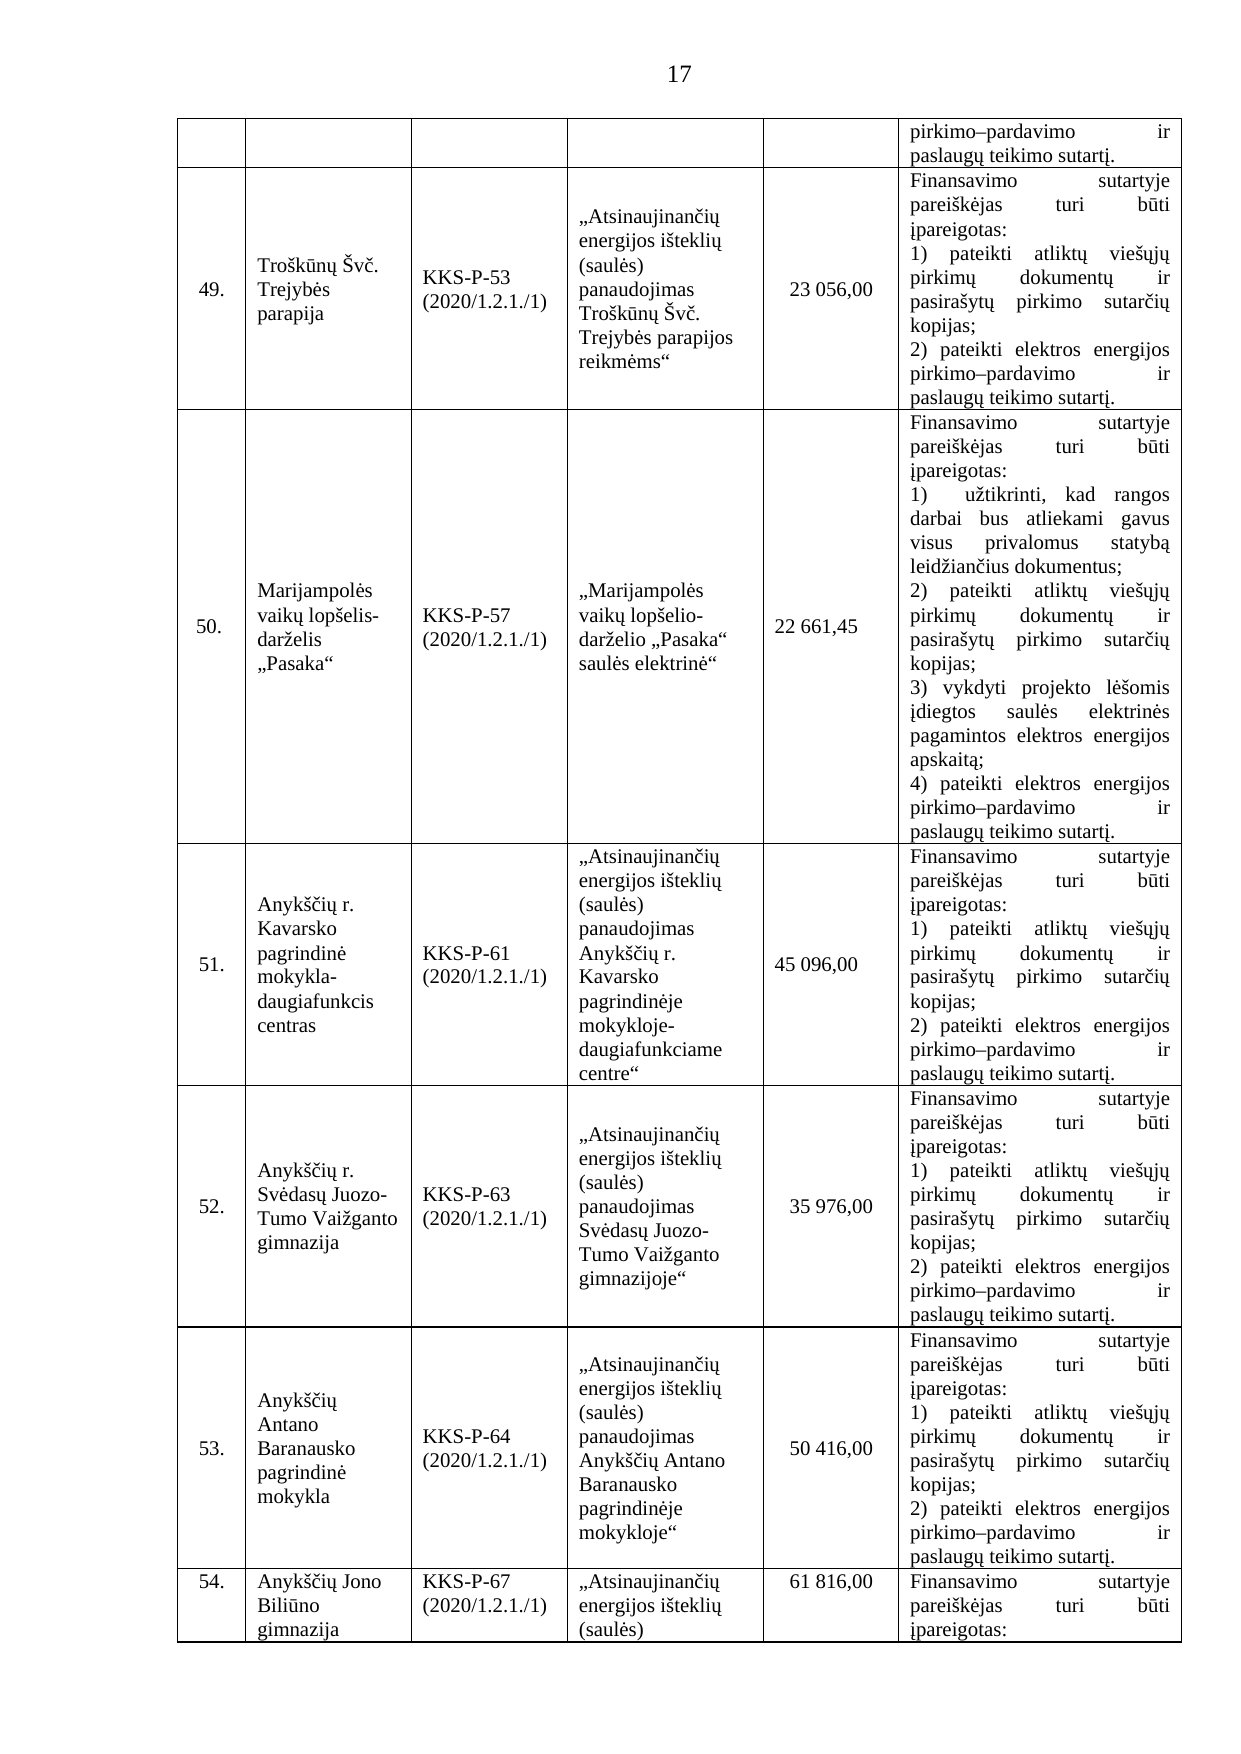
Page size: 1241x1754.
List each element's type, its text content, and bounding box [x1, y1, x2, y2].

table_cell Finansavimo sutartyje pareiškėjas turi būti įpareigotas: 1) pateikti atliktų viešųjų pirkimų dokumentų ir pasirašytų pirkimo sutarčių kopijas; 2) pateikti elektros energijos pirkimo–pardavimo ir paslaugų teikimo sutartį. [899, 1086, 1181, 1326]
table_cell KKS-P-64 (2020/1.2.1./1) [412, 1328, 567, 1568]
table_cell Marijampolės vaikų lopšelis-darželis „Pasaka“ [246, 410, 411, 843]
table_cell [764, 119, 898, 167]
table_cell Finansavimo sutartyje pareiškėjas turi būti įpareigotas: [899, 1569, 1181, 1641]
table_cell Anykščių r. Kavarsko pagrindinė mokykla-daugiafunkcis centras [246, 844, 411, 1085]
table_cell 49. [178, 168, 245, 409]
table_cell 23 056,00 [764, 168, 898, 409]
table_cell KKS-P-63 (2020/1.2.1./1) [412, 1086, 567, 1326]
table_cell 52. [178, 1086, 245, 1326]
table_cell KKS-P-67 (2020/1.2.1./1) [412, 1569, 567, 1641]
table_cell 61 816,00 [764, 1569, 898, 1641]
table_cell [178, 119, 245, 167]
table_cell „Marijampolės vaikų lopšelio-darželio „Pasaka“ saulės elektrinė“ [568, 410, 763, 843]
table_cell 50. [178, 410, 245, 843]
table_cell 35 976,00 [764, 1086, 898, 1326]
table_cell „Atsinaujinančių energijos išteklių (saulės) [568, 1569, 763, 1641]
table_cell Finansavimo sutartyje pareiškėjas turi būti įpareigotas: 1) pateikti atliktų viešųjų pirkimų dokumentų ir pasirašytų pirkimo sutarčių kopijas; 2) pateikti elektros energijos pirkimo–pardavimo ir paslaugų teikimo sutartį. [899, 1328, 1181, 1568]
table_cell Anykščių r. Svėdasų Juozo-Tumo Vaižganto gimnazija [246, 1086, 411, 1326]
table_cell KKS-P-61 (2020/1.2.1./1) [412, 844, 567, 1085]
table_cell Troškūnų Švč. Trejybės parapija [246, 168, 411, 409]
table_cell Anykščių Antano Baranausko pagrindinė mokykla [246, 1328, 411, 1568]
table_cell [568, 119, 763, 167]
table_cell Finansavimo sutartyje pareiškėjas turi būti įpareigotas: 1) pateikti atliktų viešųjų pirkimų dokumentų ir pasirašytų pirkimo sutarčių kopijas; 2) pateikti elektros energijos pirkimo–pardavimo ir paslaugų teikimo sutartį. [899, 844, 1181, 1085]
table_cell 54. [178, 1569, 245, 1641]
table_cell 53. [178, 1328, 245, 1568]
table_cell [412, 119, 567, 167]
table_cell Finansavimo sutartyje pareiškėjas turi būti įpareigotas: 1) pateikti atliktų viešųjų pirkimų dokumentų ir pasirašytų pirkimo sutarčių kopijas; 2) pateikti elektros energijos pirkimo–pardavimo ir paslaugų teikimo sutartį. [899, 168, 1181, 409]
table_cell Finansavimo sutartyje pareiškėjas turi būti įpareigotas: 1) užtikrinti, kad rangos darbai bus atliekami gavus visus privalomus statybą leidžiančius dokumentus; 2) pateikti atliktų viešųjų pirkimų dokumentų ir pasirašytų pirkimo sutarčių kopijas; 3) vykdyti projekto lėšomis įdiegtos saulės elektrinės pagamintos elektros energijos apskaitą; 4) pateikti elektros energijos pirkimo–pardavimo ir paslaugų teikimo sutartį. [899, 410, 1181, 843]
table_cell pirkimo–pardavimo ir paslaugų teikimo sutartį. [899, 119, 1181, 167]
table_cell KKS-P-57 (2020/1.2.1./1) [412, 410, 567, 843]
table_cell 51. [178, 844, 245, 1085]
table_cell 45 096,00 [764, 844, 898, 1085]
table_cell 50 416,00 [764, 1328, 898, 1568]
table_cell 22 661,45 [764, 410, 898, 843]
table_cell „Atsinaujinančių energijos išteklių (saulės) panaudojimas Svėdasų Juozo-Tumo Vaižganto gimnazijoje“ [568, 1086, 763, 1326]
table_cell Anykščių Jono Biliūno gimnazija [246, 1569, 411, 1641]
table_cell „Atsinaujinančių energijos išteklių (saulės) panaudojimas Troškūnų Švč. Trejybės parapijos reikmėms“ [568, 168, 763, 409]
table_cell „Atsinaujinančių energijos išteklių (saulės) panaudojimas Anykščių Antano Baranausko pagrindinėje mokykloje“ [568, 1328, 763, 1568]
table_cell KKS-P-53 (2020/1.2.1./1) [412, 168, 567, 409]
table_cell [246, 119, 411, 167]
table_cell „Atsinaujinančių energijos išteklių (saulės) panaudojimas Anykščių r. Kavarsko pagrindinėje mokykloje- daugiafunkciame centre“ [568, 844, 763, 1085]
